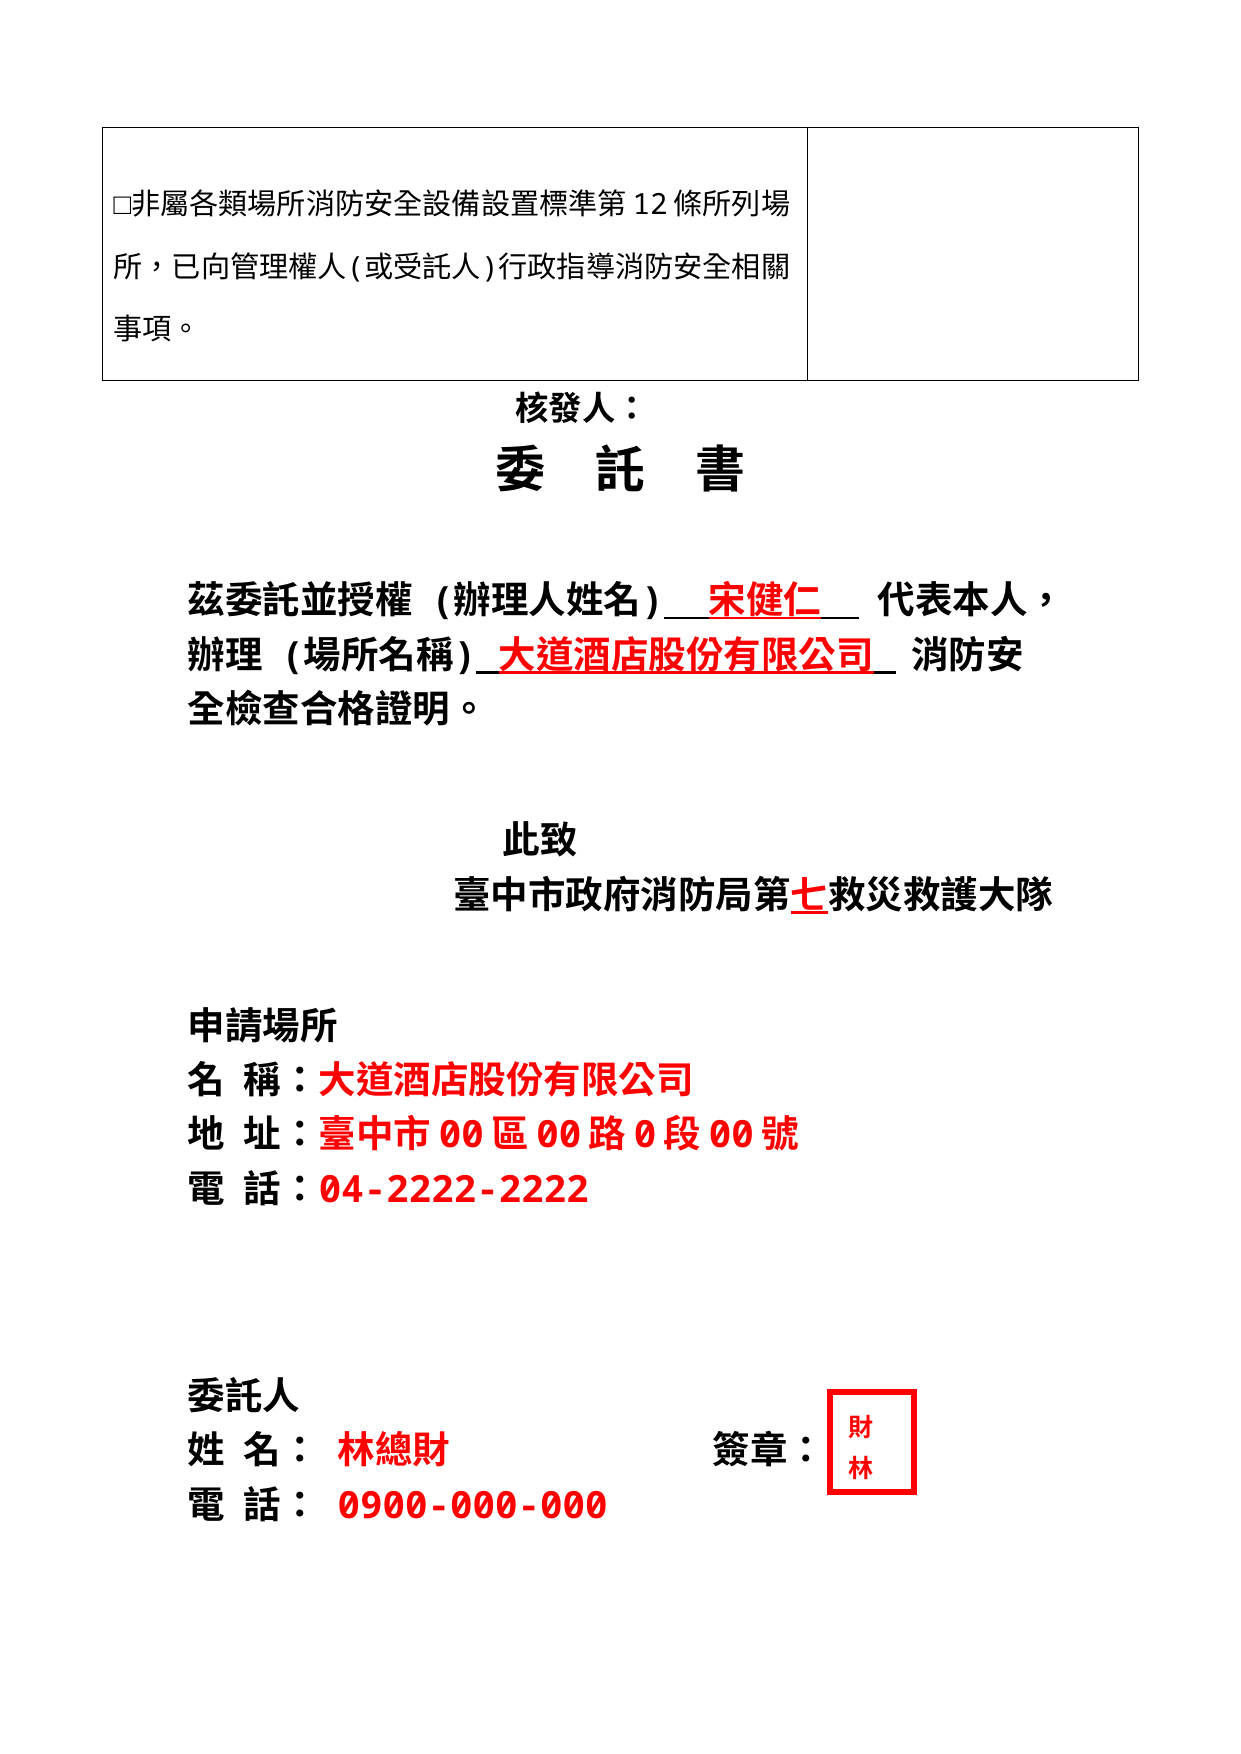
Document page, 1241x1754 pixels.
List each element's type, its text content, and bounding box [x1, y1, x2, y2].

text 茲委託並授權 (辦理人姓名) 宋健仁 代表本人，辦理 (場所名稱) 大道酒店股份有限公司 消防安全檢查合格證明。 [187, 570, 1053, 733]
text 委託人 [187, 1366, 1053, 1420]
text 臺中市政府消防局第七救災救護大隊 [187, 864, 1053, 919]
text 申請場所 [187, 996, 1053, 1050]
text [833, 1395, 911, 1489]
text 電 話：04-2222-2222 [187, 1158, 1053, 1213]
table_cell [808, 128, 1138, 380]
text 委 託 書 [187, 430, 1053, 502]
text 財林 [848, 1403, 896, 1482]
text 電 話： 0900-000-000 [187, 1475, 1053, 1529]
text 姓 名： 林總財 簽章： [187, 1420, 827, 1475]
text 此致 [187, 810, 1053, 864]
text 地 址：臺中市00區00路0段00號 [187, 1104, 1053, 1158]
text [917, 1420, 1053, 1475]
table_cell □非屬各類場所消防安全設備設置標準第12條所列場所，已向管理權人(或受託人)行政指導消防安全相關事項。 [103, 128, 807, 380]
text 名 稱：大道酒店股份有限公司 [187, 1050, 1053, 1104]
text 核發人： [187, 381, 1053, 430]
